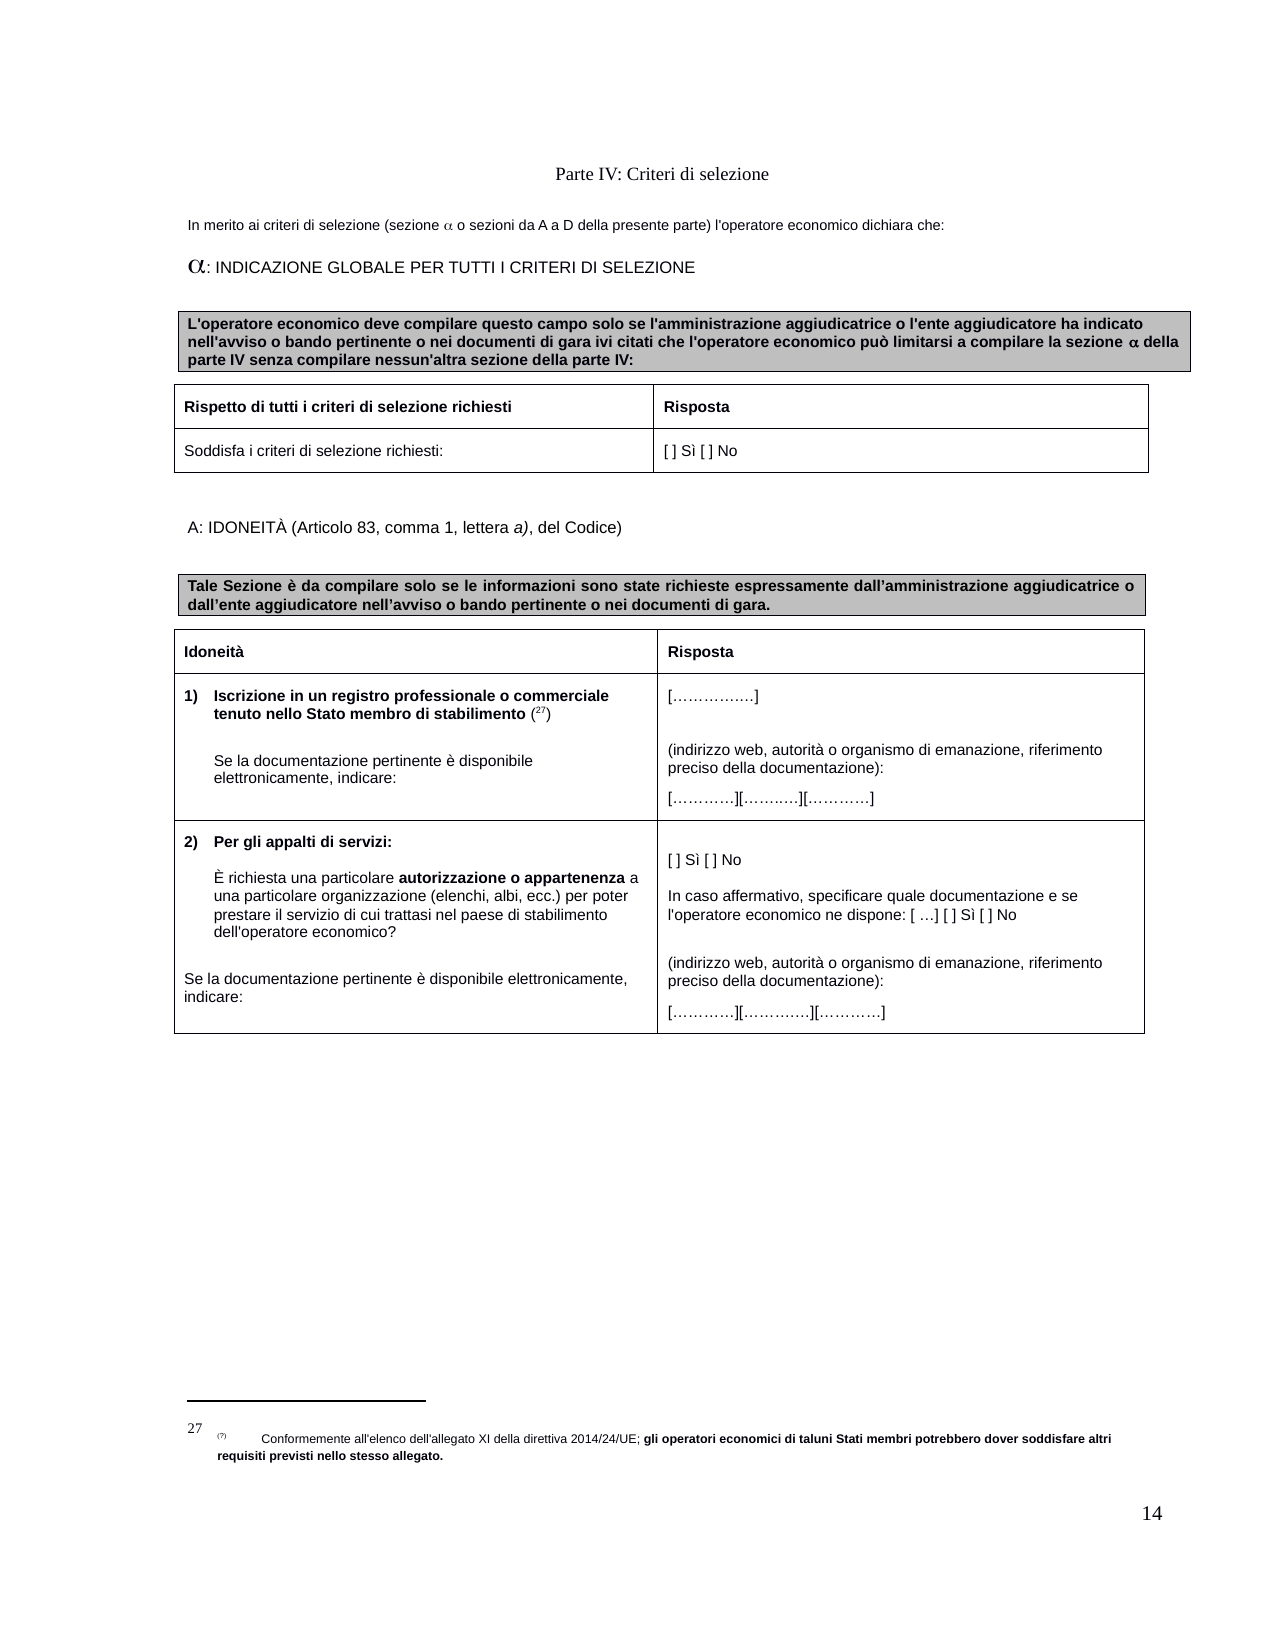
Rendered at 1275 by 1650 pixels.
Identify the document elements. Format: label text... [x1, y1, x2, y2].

text L'operatore economico deve compilare questo campo solo se l'amministrazione aggiudicatrice o l'ente aggiudicatore ha indicato nell'avviso o bando pertinente o nei documenti di gara ivi citati che l'operatore economico può limitarsi a compilare la sezione  della parte IV senza compilare nessun'altra sezione della parte IV: [179, 312, 1190, 371]
table_cell Per gli appalti di servizi: È richiesta una particolare autorizzazione o appartenenza a una particolare organizzazione (elenchi, albi, ecc.) per poter prestare il servizio di cui trattasi nel paese di stabilimento dell'operatore economico? Se la documentazione pertinente è disponibile elettronicamente, indicare: [175, 821, 657, 1033]
text Tale Sezione è da compilare solo se le informazioni sono state richieste espressamente dall’amministrazione aggiudicatrice o dall’ente aggiudicatore nell’avviso o bando pertinente o nei documenti di gara. [179, 575, 1145, 615]
table_cell [ ] Sì [ ] No In caso affermativo, specificare quale documentazione e se l'operatore economico ne dispone: [ …] [ ] Sì [ ] No (indirizzo web, autorità o organismo di emanazione, riferimento preciso della documentazione): […………][……….…][…………] [658, 821, 1144, 1033]
table_cell [………….…] (indirizzo web, autorità o organismo di emanazione, riferimento preciso della documentazione): […………][……..…][…………] [658, 674, 1144, 819]
title : Indicazione globale per tutti i criteri di selezione [187, 253, 1137, 279]
text In merito ai criteri di selezione (sezione  o sezioni da A a D della presente parte) l'operatore economico dichiara che: [187, 217, 1137, 234]
table_cell Soddisfa i criteri di selezione richiesti: [175, 429, 653, 472]
table_header Risposta [658, 630, 1144, 673]
table_header Idoneità [175, 630, 657, 673]
table_header Risposta [654, 385, 1148, 428]
table_cell [ ] Sì [ ] No [654, 429, 1148, 472]
text Parte IV: Criteri di selezione [187, 162, 1137, 184]
table_header Rispetto di tutti i criteri di selezione richiesti [175, 385, 653, 428]
table_cell Iscrizione in un registro professionale o commerciale tenuto nello Stato membro di stabilimento () Se la documentazione pertinente è disponibile elettronicamente, indicare: [175, 674, 657, 819]
title A: Idoneità (Articolo 83, comma 1, lettera a), del Codice) [187, 517, 1137, 537]
